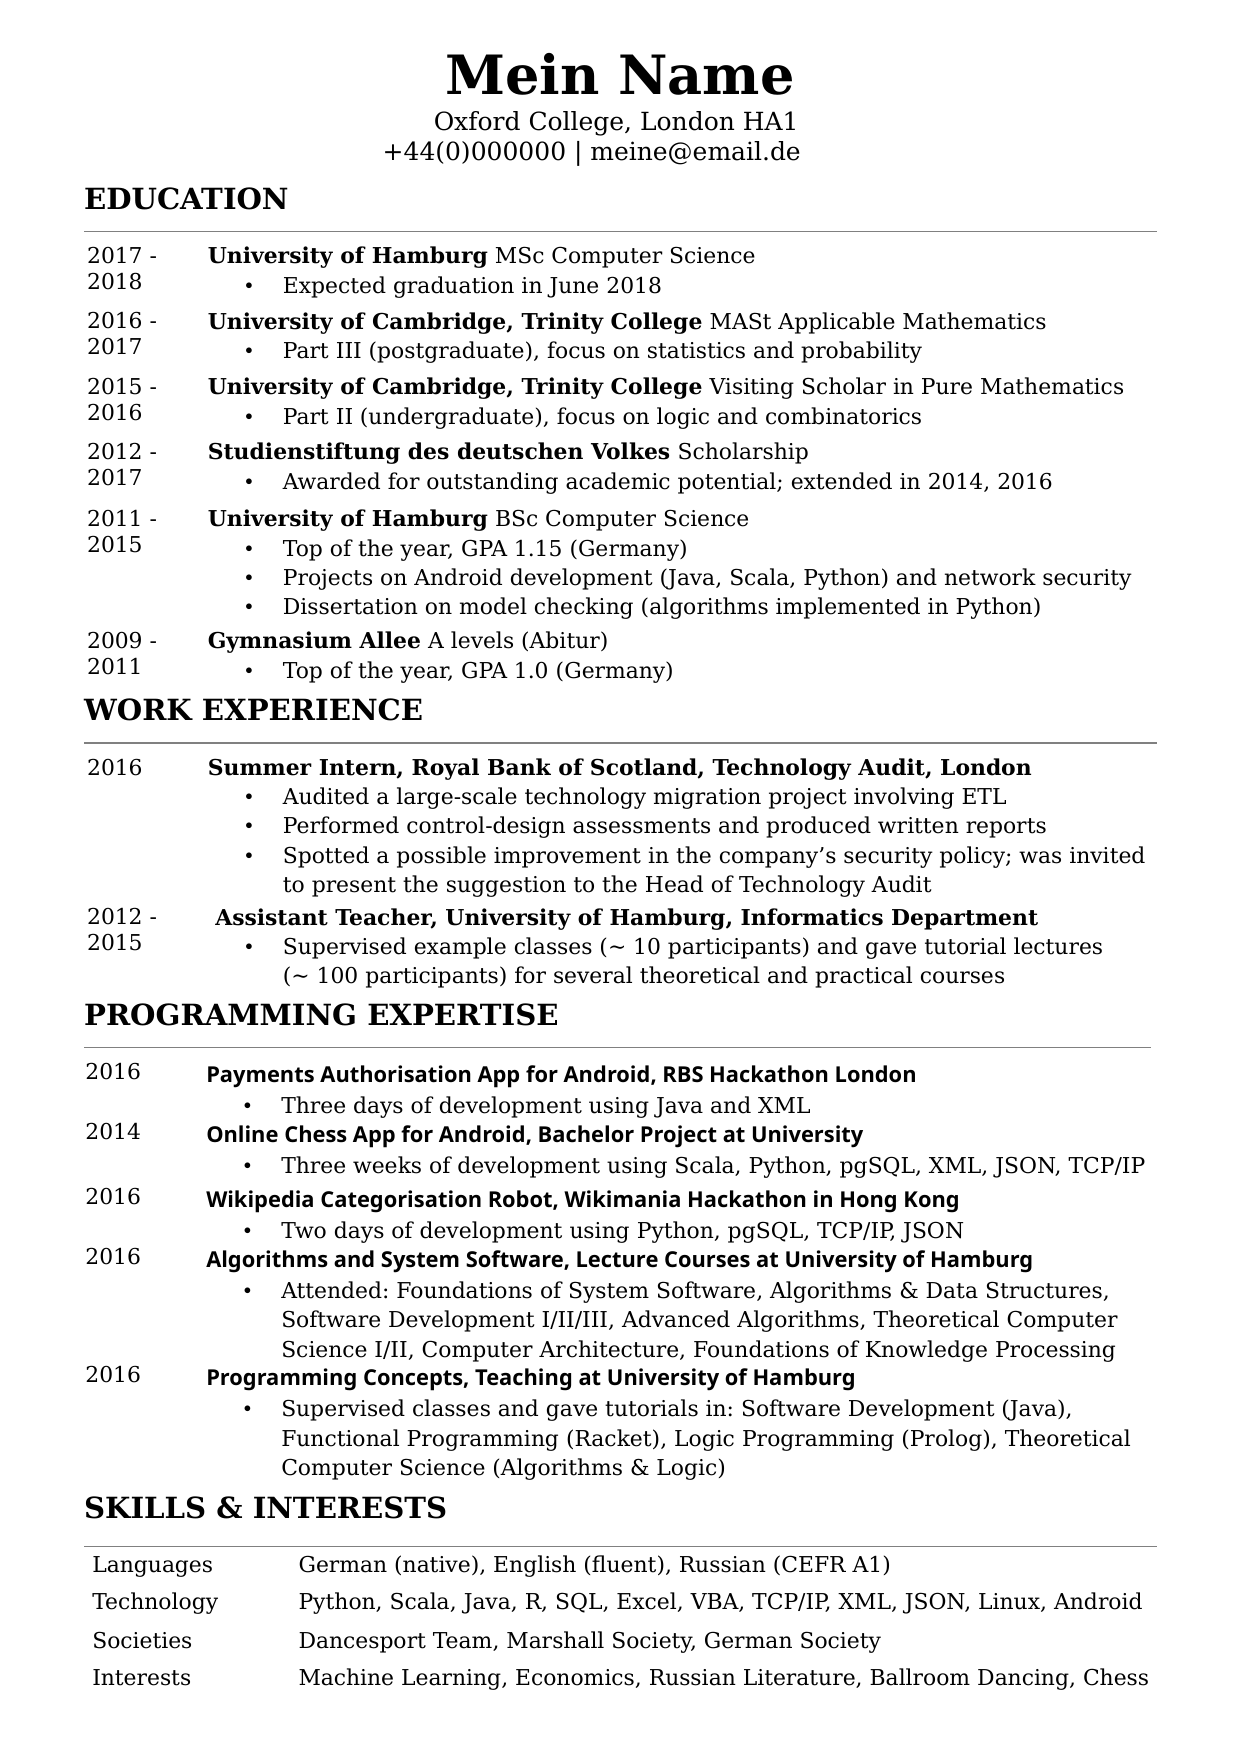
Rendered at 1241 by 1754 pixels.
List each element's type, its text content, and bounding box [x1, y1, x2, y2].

table_header Languages [92, 1552, 298, 1589]
table_cell Wikipedia Categorisation Robot, Wikimania Hackathon in Hong Kong Two days of development using Python, pgSQL, TCP/IP, JSON [206, 1184, 1153, 1244]
table_cell 2012 - 2015 [87, 905, 208, 998]
table_cell 2009 - 2011 [87, 628, 208, 693]
text PROGRAMMING EXPERTISE [84, 998, 1157, 1032]
table_cell 2016 [85, 1184, 206, 1244]
table_cell Algorithms and System Software, Lecture Courses at University of Hamburg Attended: Foundations of System Software, Algorithms & Data Structures, Software Development I/II/III, Advanced Algorithms, Theoretical Computer Science I/II, Computer Architecture, Foundations of Knowledge Processing [206, 1244, 1153, 1362]
table_cell 2014 [85, 1119, 206, 1184]
table_cell University of Hamburg BSc Computer Science Top of the year, GPA 1.15 (Germany) Projects on Android development (Java, Scala, Python) and network security Dissertation on model checking (algorithms implemented in Python) [208, 506, 1156, 628]
table_cell Assistant Teacher, University of Hamburg, Informatics Department Supervised example classes (~ 10 participants) and gave tutorial lectures (~ 100 participants) for several theoretical and practical courses [208, 905, 1156, 998]
table_cell 2015 - 2016 [87, 374, 208, 439]
table_header German (native), English (fluent), Russian (CEFR A1) [298, 1552, 1153, 1589]
table_cell 2016 [85, 1244, 206, 1362]
table_cell University of Cambridge, Trinity College Visiting Scholar in Pure Mathematics Part II (undergraduate), focus on logic and combinatorics [208, 374, 1156, 439]
text WORK EXPERIENCE [84, 693, 1157, 728]
table_cell Societies [92, 1629, 298, 1666]
table_header Summer Intern, Royal Bank of Scotland, Technology Audit, London Audited a large-scale technology migration project involving ETL Performed control-design assessments and produced written reports Spotted a possible improvement in the company’s security policy; was invited to present the suggestion to the Head of Technology Audit [208, 755, 1156, 904]
table_header University of Hamburg MSc Computer Science Expected graduation in June 2018 [208, 244, 1156, 308]
table_header Payments Authorisation App for Android, RBS Hackathon London Three days of development using Java and XML [206, 1060, 1153, 1119]
table_header 2016 [85, 1060, 206, 1119]
table_cell 2012 - 2017 [87, 439, 208, 506]
table_cell 2016 - 2017 [87, 309, 208, 374]
table_cell Studienstiftung des deutschen Volkes Scholarship Awarded for outstanding academic potential; extended in 2014, 2016 [208, 439, 1156, 506]
table_cell Technology [92, 1589, 298, 1628]
text EDUCATION [84, 182, 1213, 216]
table_header 2017 - 2018 [87, 244, 208, 308]
table_cell Online Chess App for Android, Bachelor Project at University Three weeks of development using Scala, Python, pgSQL, XML, JSON, TCP/IP [206, 1119, 1153, 1184]
table_header 2016 [87, 755, 208, 904]
table_cell 2016 [85, 1362, 206, 1491]
table_cell Machine Learning, Economics, Russian Literature, Ballroom Dancing, Chess [298, 1666, 1153, 1691]
table_cell Python, Scala, Java, R, SQL, Excel, VBA, TCP/IP, XML, JSON, Linux, Android [298, 1589, 1153, 1628]
table_cell Interests [92, 1666, 298, 1691]
table_cell 2011 - 2015 [87, 506, 208, 628]
table_cell Gymnasium Allee A levels (Abitur) Top of the year, GPA 1.0 (Germany) [208, 628, 1156, 693]
text SKILLS & INTERESTS [84, 1491, 1157, 1525]
table_cell Programming Concepts, Teaching at University of Hamburg Supervised classes and gave tutorials in: Software Development (Java), Functional Programming (Racket), Logic Programming (Prolog), Theoretical Computer Science (Algorithms & Logic) [206, 1362, 1153, 1491]
table_cell University of Cambridge, Trinity College MASt Applicable Mathematics Part III (postgraduate), focus on statistics and probability [208, 309, 1156, 374]
table_cell Dancesport Team, Marshall Society, German Society [298, 1629, 1153, 1666]
